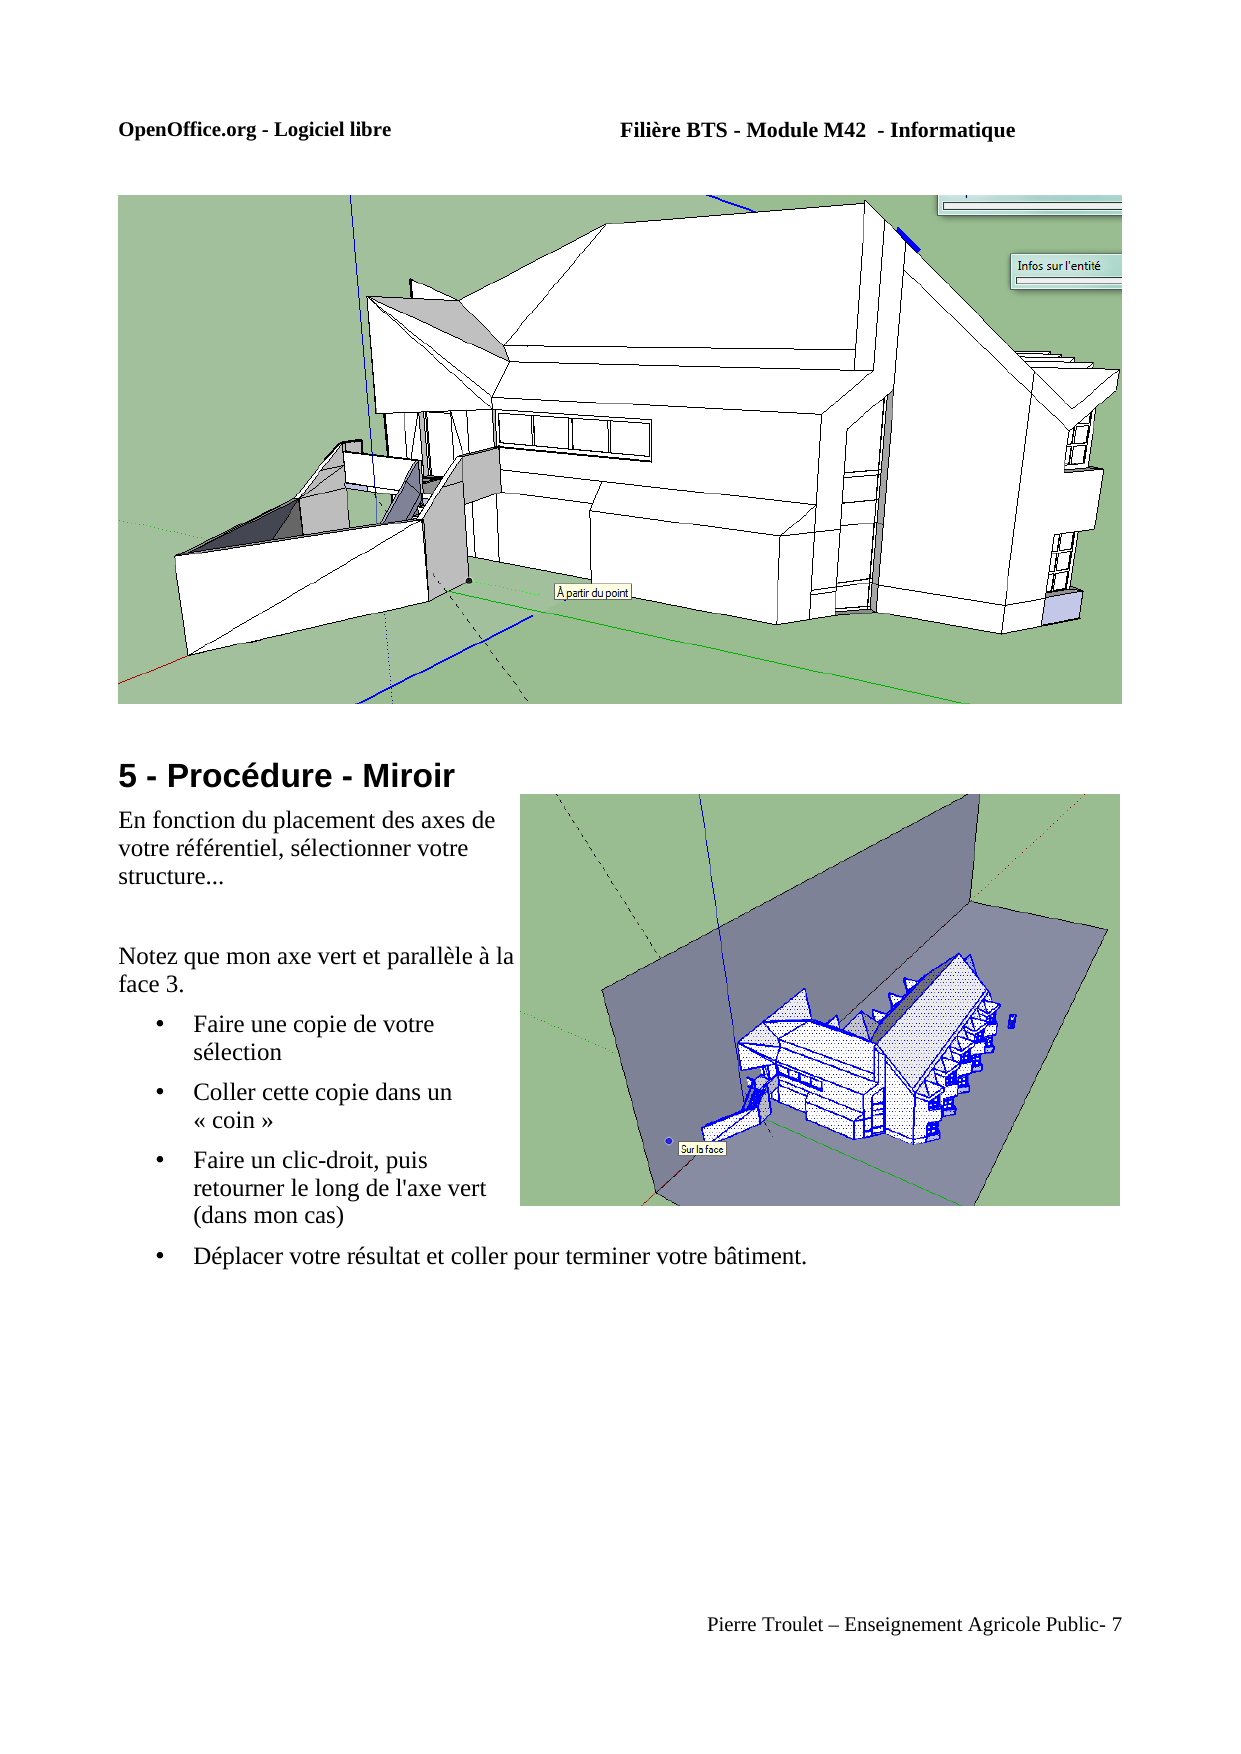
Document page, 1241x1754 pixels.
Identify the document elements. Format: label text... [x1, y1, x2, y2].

picture [520, 794, 1120, 1206]
list Faire un clic-droit, puis retourner le long de l'axe vert (dans mon cas) [156, 1146, 1122, 1229]
text Notez que mon axe vert et parallèle à la face 3. [118, 942, 520, 998]
text En fonction du placement des axes de votre référentiel, sélectionner votre structure... [118, 807, 520, 890]
subtitle Procédure - Miroir [118, 757, 1122, 794]
list Coller cette copie dans un « coin » [156, 1078, 520, 1134]
list Faire une copie de votre sélection [156, 1010, 520, 1066]
list Déplacer votre résultat et coller pour terminer votre bâtiment. [156, 1242, 1122, 1269]
picture [118, 195, 1122, 704]
